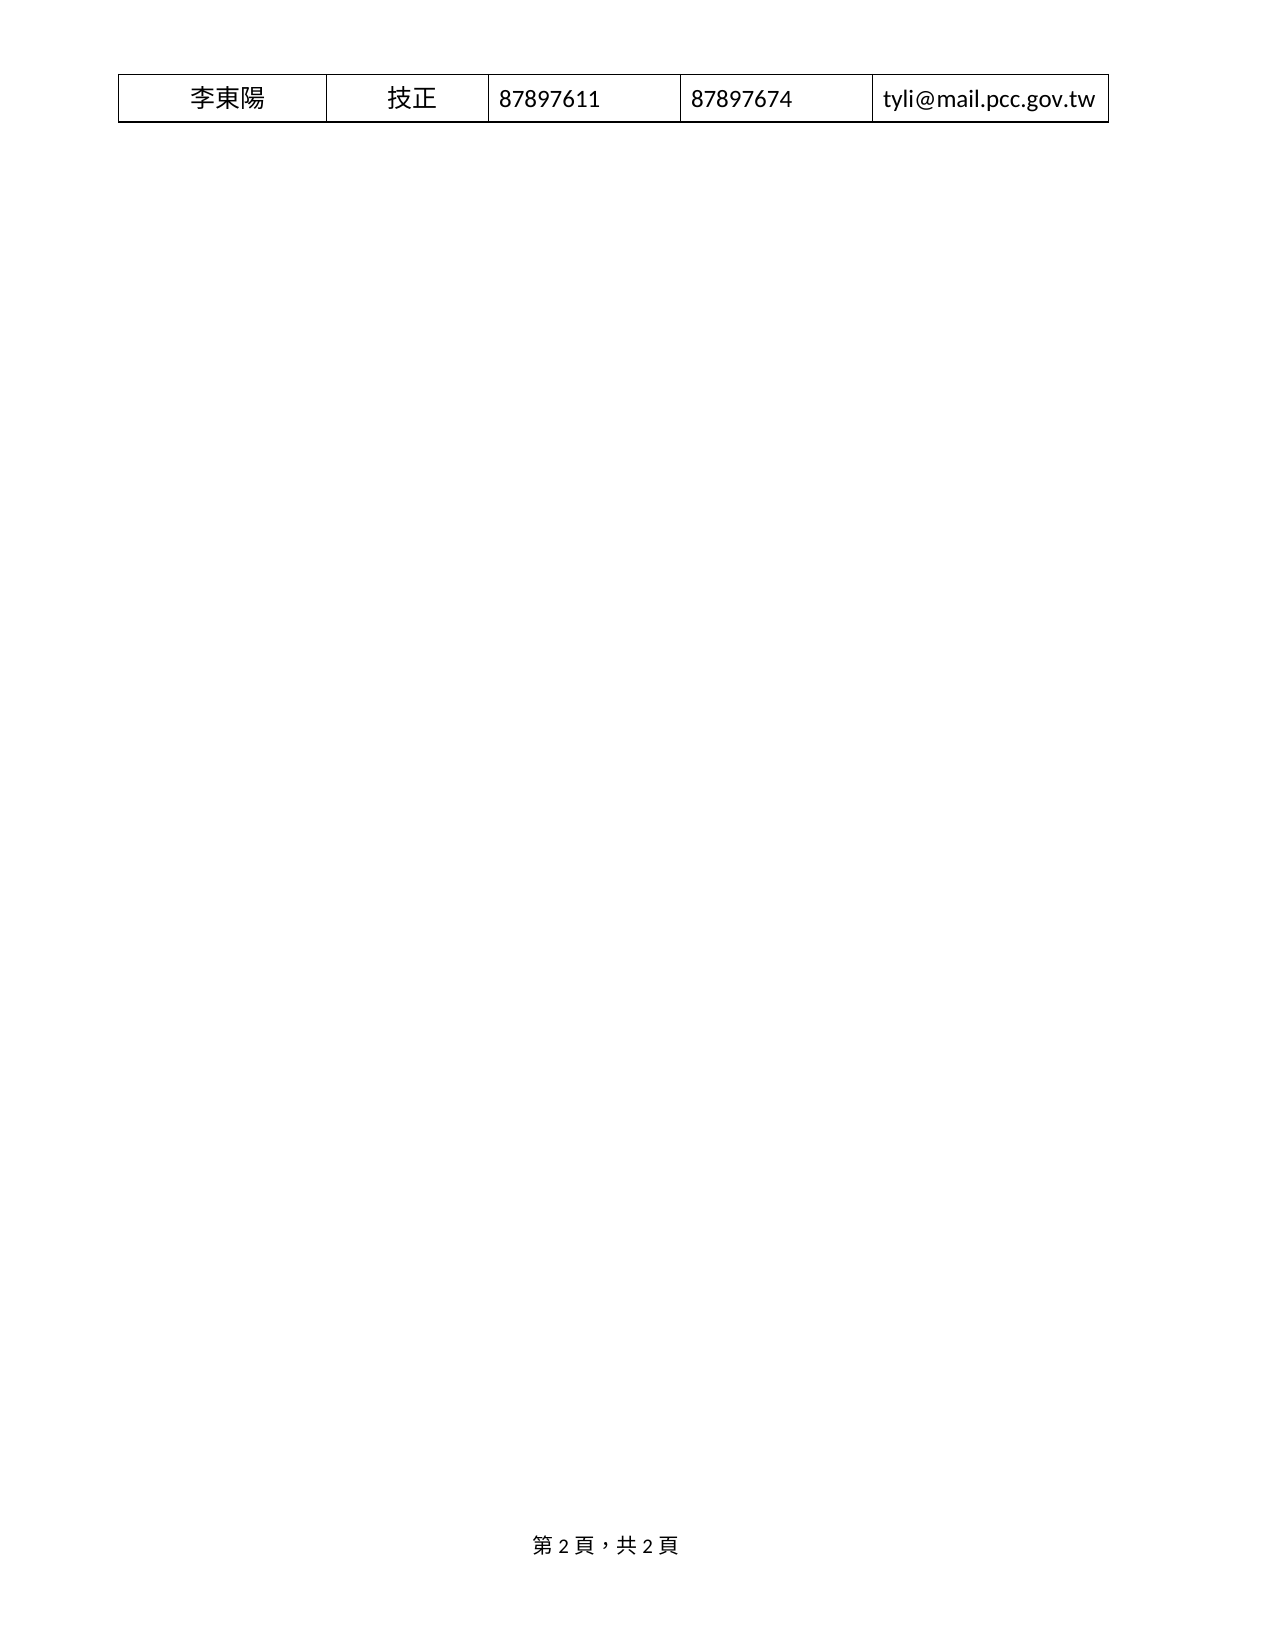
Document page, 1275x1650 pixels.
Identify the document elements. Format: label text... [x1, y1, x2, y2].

table_cell 技正 [327, 75, 488, 121]
table_cell 李東陽 [119, 75, 326, 121]
table_cell tyli@mail.pcc.gov.tw [873, 75, 1108, 121]
table_cell 87897674 [681, 75, 872, 121]
table_cell 87897611 [489, 75, 680, 121]
